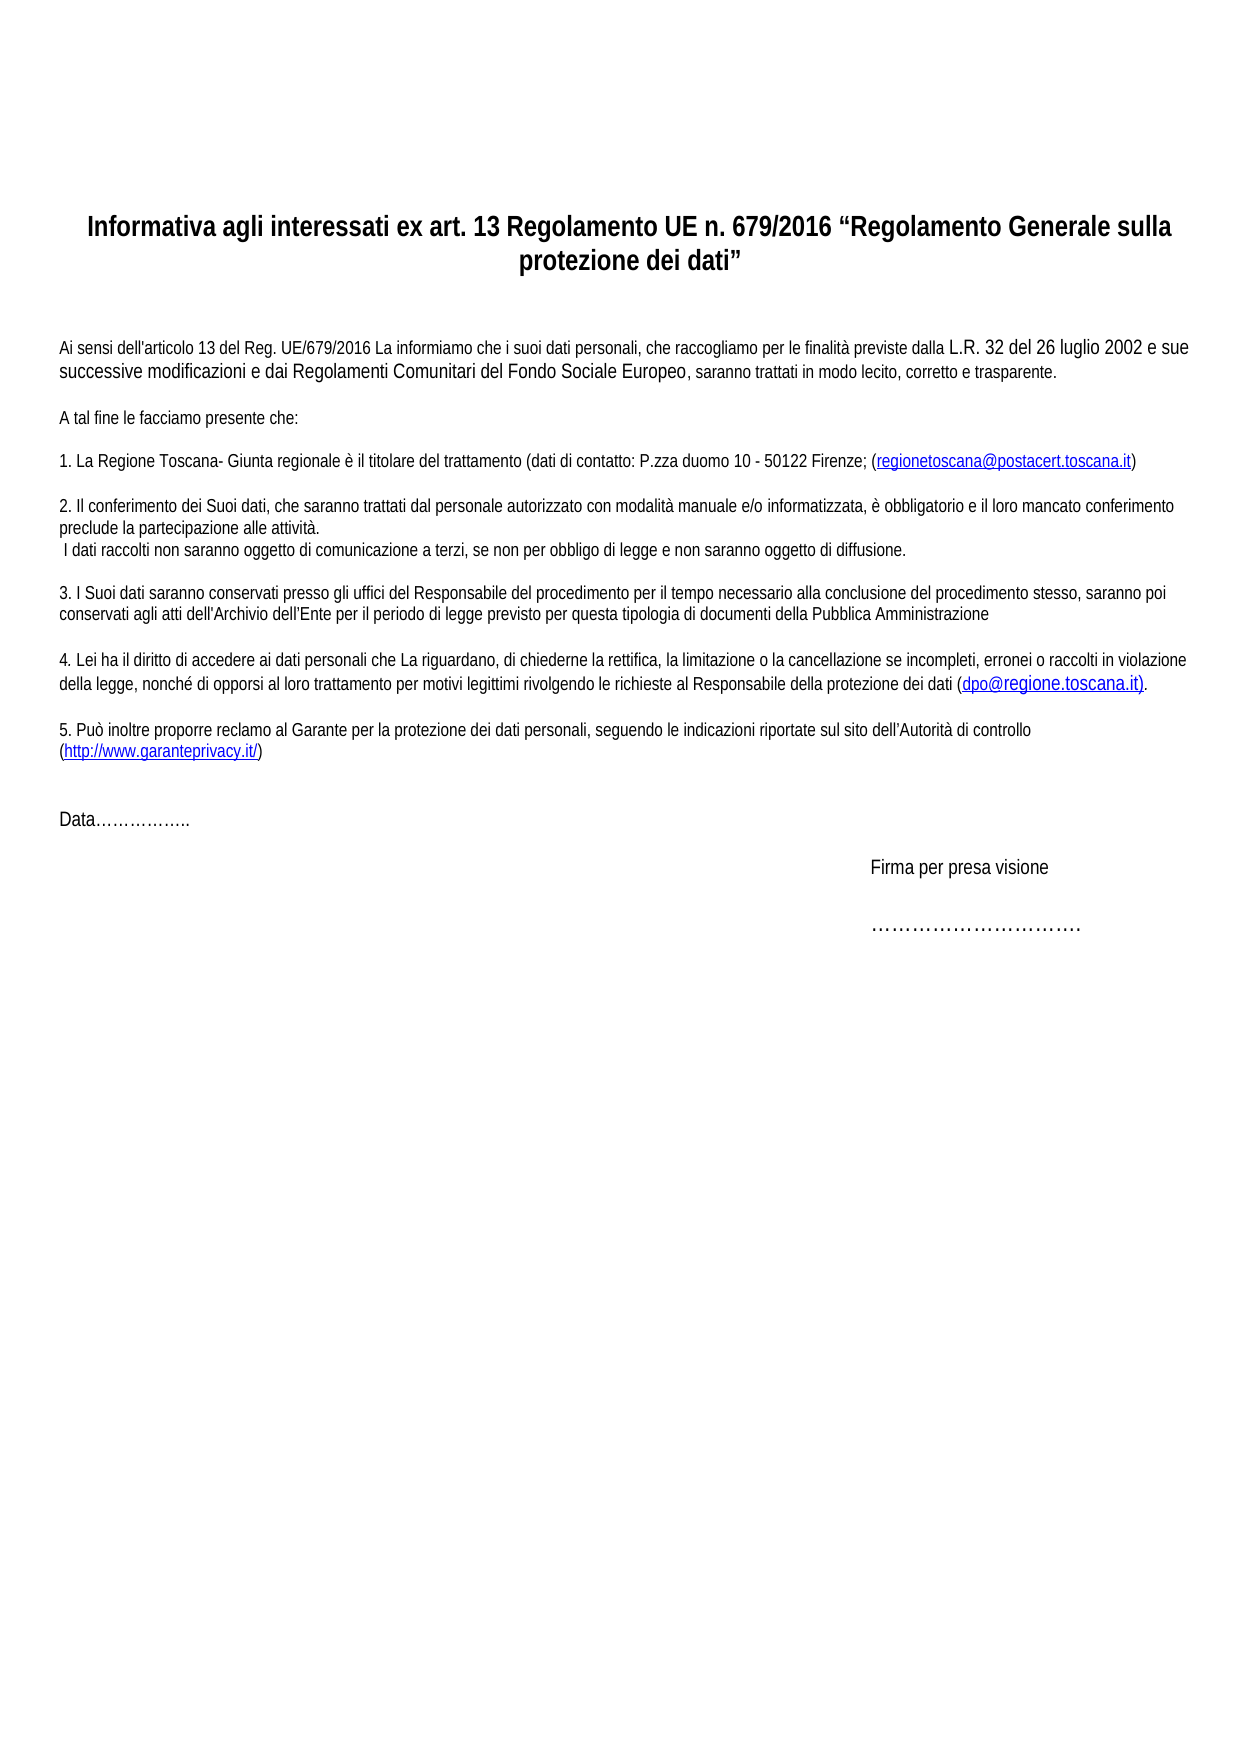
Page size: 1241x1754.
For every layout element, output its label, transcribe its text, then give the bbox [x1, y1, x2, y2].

text 3. I Suoi dati saranno conservati presso gli uffici del Responsabile del procedimento per il tempo necessario alla conclusione del procedimento stesso, saranno poi conservati agli atti dell'Archivio dell’Ente per il periodo di legge previsto per questa tipologia di documenti della Pubblica Amministrazione [59, 582, 1201, 649]
text 5. Può inoltre proporre reclamo al Garante per la protezione dei dati personali, seguendo le indicazioni riportate sul sito dell’Autorità di controllo (http://www.garanteprivacy.it/) [59, 718, 1201, 762]
text I dati raccolti non saranno oggetto di comunicazione a terzi, se non per obbligo di legge e non saranno oggetto di diffusione. [59, 538, 1201, 582]
text 1. La Regione Toscana- Giunta regionale è il titolare del trattamento (dati di contatto: P.zza duomo 10 - 50122 Firenze; (regionetoscana@postacert.toscana.it) [59, 450, 1201, 495]
text …………………………. [59, 908, 1201, 936]
text 4. Lei ha il diritto di accedere ai dati personali che La riguardano, di chiederne la rettifica, la limitazione o la cancellazione se incompleti, erronei o raccolti in violazione della legge, nonché di opporsi al loro trattamento per motivi legittimi rivolgendo le richieste al Responsabile della protezione dei dati (dpo@regione.toscana.it). [59, 649, 1201, 718]
text 2. Il conferimento dei Suoi dati, che saranno trattati dal personale autorizzato con modalità manuale e/o informatizzata, è obbligatorio e il loro mancato conferimento preclude la partecipazione alle attività. [59, 495, 1201, 538]
text Data…………….. [59, 807, 1201, 831]
subtitle Informativa agli interessati ex art. 13 Regolamento UE n. 679/2016 “Regolamento Generale sulla protezione dei dati” [59, 209, 1201, 276]
subtitle Firma per presa visione [59, 855, 1201, 879]
text A tal fine le facciamo presente che: [59, 407, 1201, 450]
text Ai sensi dell'articolo 13 del Reg. UE/679/2016 La informiamo che i suoi dati personali, che raccogliamo per le finalità previste dalla L.R. 32 del 26 luglio 2002 e sue successive modificazioni e dai Regolamenti Comunitari del Fondo Sociale Europeo, saranno trattati in modo lecito, corretto e trasparente. [59, 335, 1201, 407]
